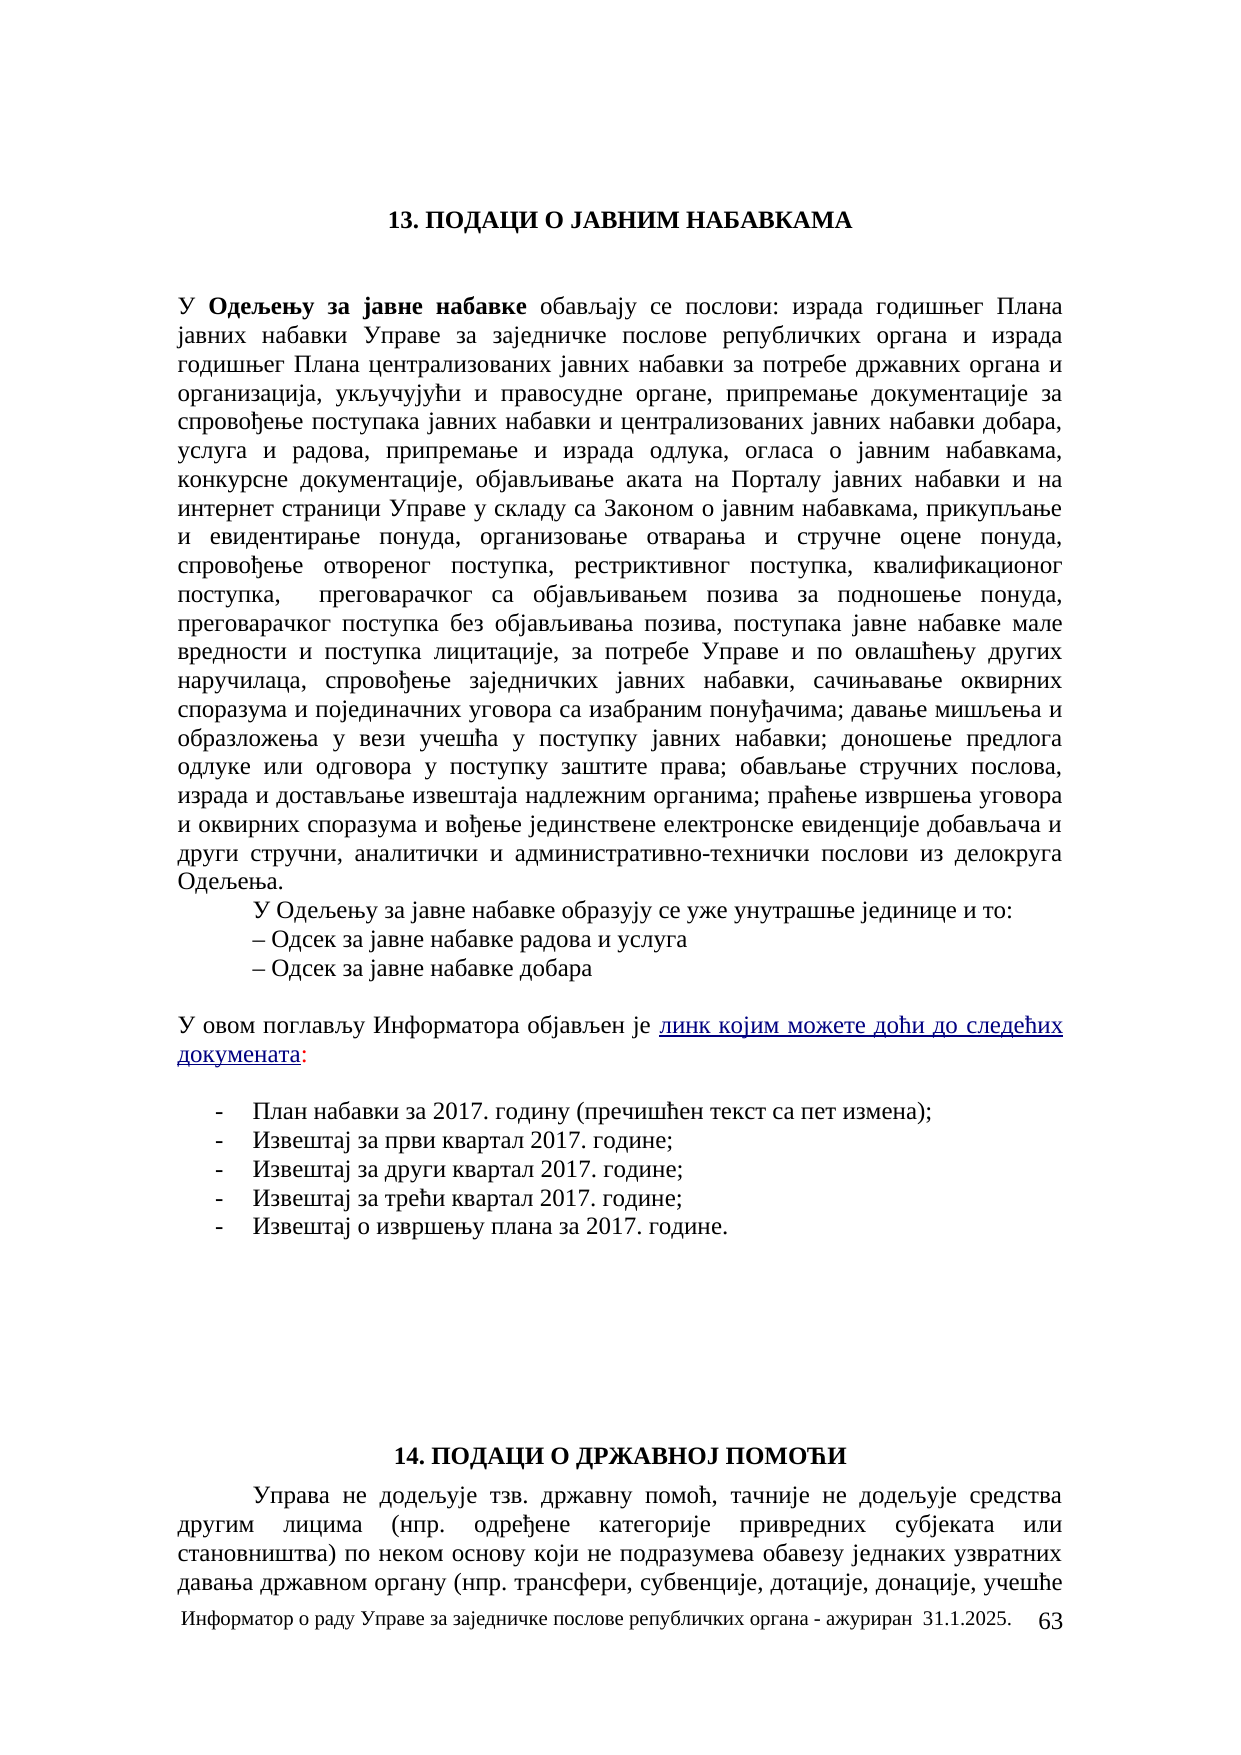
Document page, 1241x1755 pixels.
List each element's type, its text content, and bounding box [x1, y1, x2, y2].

list Извештај за други квартал 2017. године; [215, 1154, 1063, 1183]
list Извештај за први квартал 2017. године; [215, 1125, 1063, 1154]
text У овом поглављу Информатора објављен је линк којим можете доћи до следећих докумената: [177, 1010, 1063, 1068]
list План набавки за 2017. годину (пречишћен текст са пет измена); [215, 1096, 1063, 1125]
text – Одсек за јавне набавке радова и услуга [177, 924, 1063, 953]
text У Одељењу за јавне набавке обављају се послови: израда годишњег Плана јавних набавки Управе за заједничке послове републичких органа и израда годишњег Плана централизованих јавних набавки за потребе државних органа и организација, укључујући и правосудне органе, припремање документације за спровођење поступака јавних набавки и централизованих јавних набавки добара, услуга и радова, припремање и израда одлука, огласа о јавним набавкама, конкурсне документације, објављивање аката на Порталу јавних набавки и на интернет страници Управе у складу са Законом о јавним набавкама, прикупљање и евидентирање понуда, организовање отварања и стручне оцене понуда, спровођење отвореног поступка, рестриктивног поступка, квалификационог поступка, преговарачког са објављивањем позива за подношење понуда, преговарачког поступка без објављивања позива, поступака јавне набавке мале вредности и поступка лицитације, за потребе Управе и по овлашћењу других наручилаца, спровођење заједничких јавних набавки, сачињавање оквирних споразума и појединачних уговора са изабраним понуђачима; давање мишљења и образложења у вези учешћа у поступку јавних набавки; доношење предлога одлуке или одговора у поступку заштите права; обављање стручних послова, израда и достављање извештаја надлежним органима; праћење извршења уговора и оквирних споразума и вођење јединствене електронске евиденције добављача и други стручни, аналитички и административно-технички послови из делокруга Одељења. [177, 291, 1063, 895]
text – Одсек за јавне набавке добара [177, 953, 1063, 981]
text 14. ПОДАЦИ О ДРЖАВНОЈ ПОМОЋИ [177, 1441, 1063, 1470]
list Извештај за трећи квартал 2017. године; [215, 1183, 1063, 1211]
text У Одељењу за јавне набавке образују се уже унутрашње јединице и то: [177, 895, 1063, 924]
list Извештај о извршењу плана за 2017. године. [215, 1211, 1063, 1240]
text Управа не додељује тзв. државну помоћ, тачније не додељује средства другим лицима (нпр. одређене категорије привредних субјеката или становништва) по неком основу који не подразумева обавезу једнаких узвратних давања државном органу (нпр. трансфери, субвенције, дотације, донације, учешће [177, 1481, 1063, 1596]
subtitle 13. ПОДАЦИ О ЈАВНИМ НАБАВКАМА [177, 205, 1063, 234]
